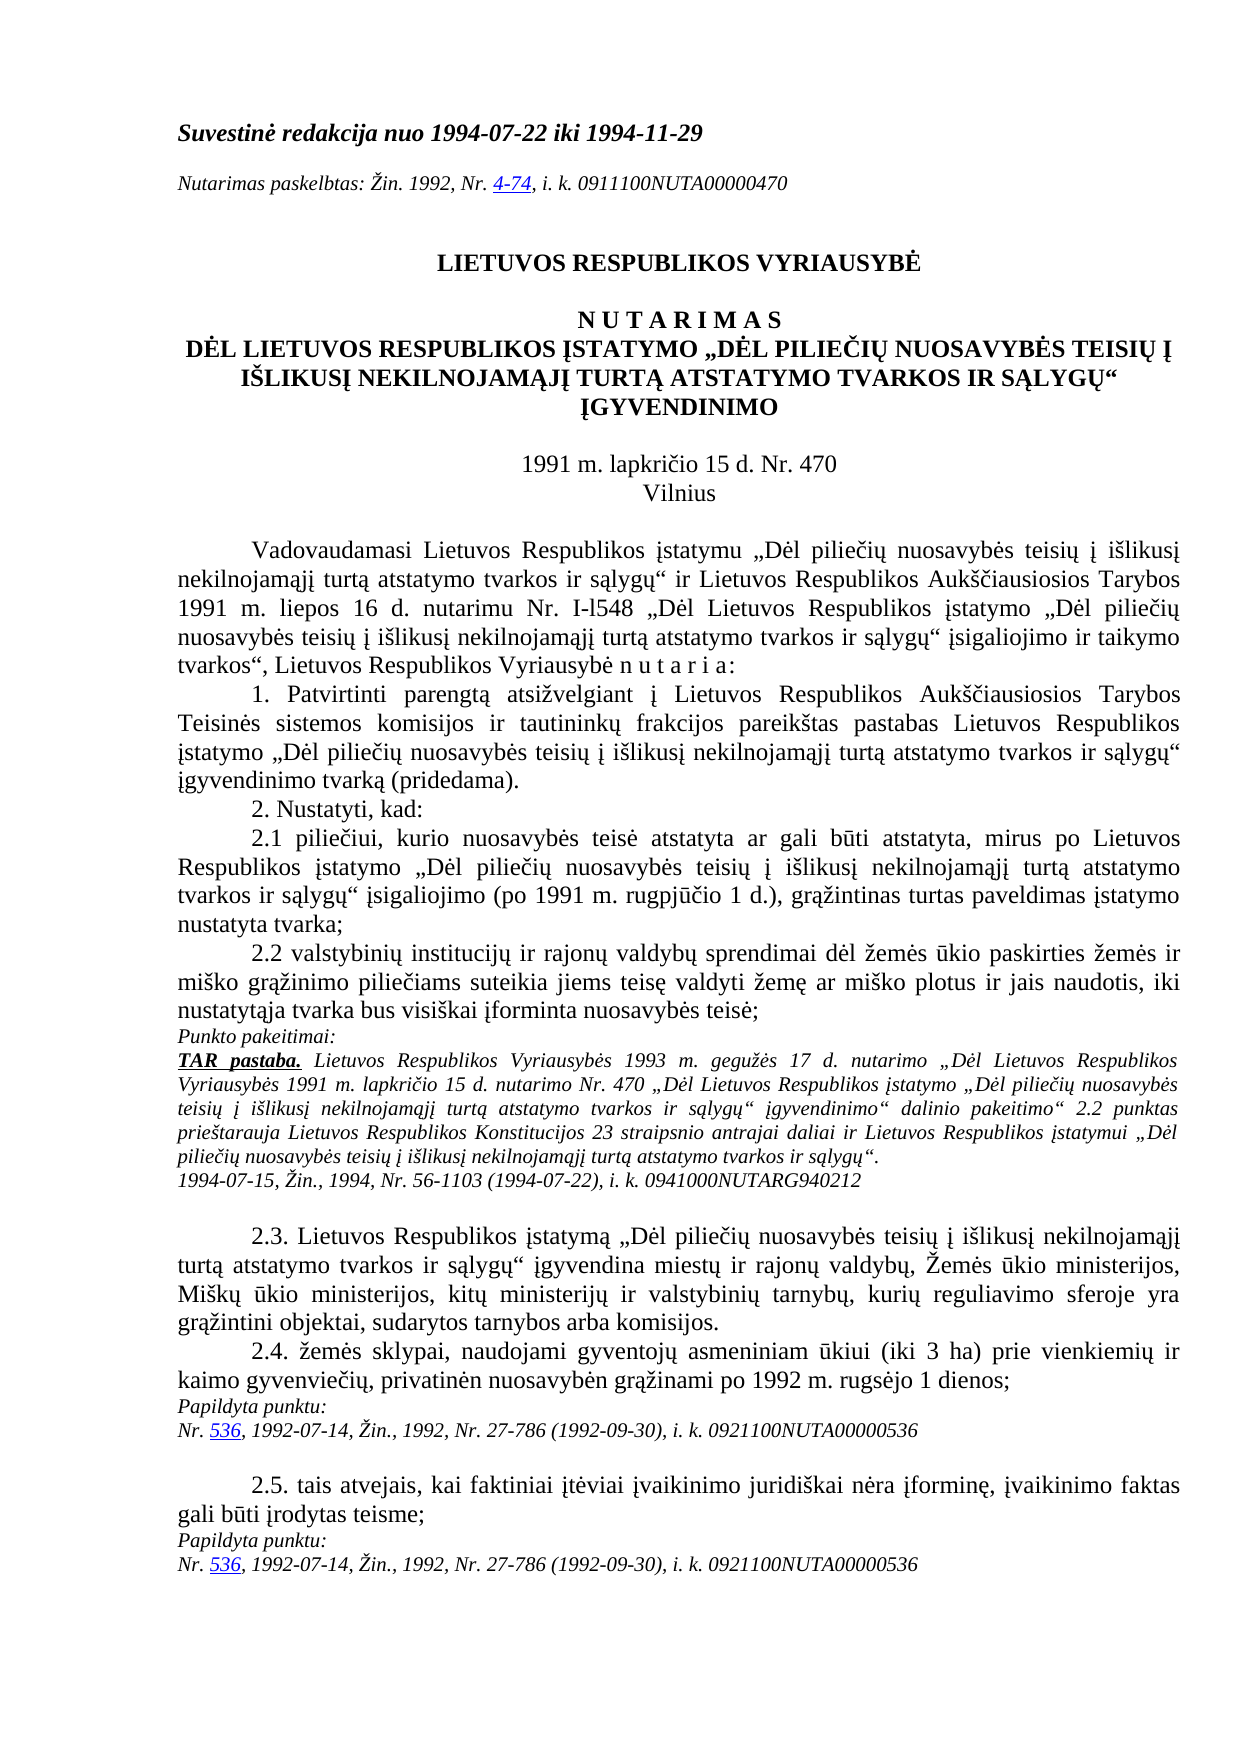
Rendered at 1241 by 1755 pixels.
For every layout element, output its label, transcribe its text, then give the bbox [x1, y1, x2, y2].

text LIETUVOS RESPUBLIKOS VYRIAUSYBĖ [177, 248, 1181, 277]
text Papildyta punktu: [177, 1528, 1181, 1552]
text Vadovaudamasi Lietuvos Respublikos įstatymu „Dėl piliečių nuosavybės teisių į išlikusį nekilnojamąjį turtą atstatymo tvarkos ir sąlygų“ ir Lietuvos Respublikos Aukščiausiosios Tarybos 1991 m. liepos 16 d. nutarimu Nr. I-l548 „Dėl Lietuvos Respublikos įstatymo „Dėl piliečių nuosavybės teisių į išlikusį nekilnojamąjį turtą atstatymo tvarkos ir sąlygų“ įsigaliojimo ir taikymo tvarkos“, Lietuvos Respublikos Vyriausybė nutaria: [177, 535, 1181, 679]
text 2.5. tais atvejais, kai faktiniai įtėviai įvaikinimo juridiškai nėra įforminę, įvaikinimo faktas gali būti įrodytas teisme; [177, 1471, 1181, 1528]
text Punkto pakeitimai: [177, 1024, 1181, 1048]
text Nr. 536, 1992-07-14, Žin., 1992, Nr. 27-786 (1992-09-30), i. k. 0921100NUTA00000536 [177, 1418, 1181, 1442]
text 1. Patvirtinti parengtą atsižvelgiant į Lietuvos Respublikos Aukščiausiosios Tarybos Teisinės sistemos komisijos ir tautininkų frakcijos pareikštas pastabas Lietuvos Respublikos įstatymo „Dėl piliečių nuosavybės teisių į išlikusį nekilnojamąjį turtą atstatymo tvarkos ir sąlygų“ įgyvendinimo tvarką (pridedama). [177, 679, 1181, 794]
text TAR pastaba. Lietuvos Respublikos Vyriausybės 1993 m. gegužės 17 d. nutarimo „Dėl Lietuvos Respublikos Vyriausybės 1991 m. lapkričio 15 d. nutarimo Nr. 470 „Dėl Lietuvos Respublikos įstatymo „Dėl piliečių nuosavybės teisių į išlikusį nekilnojamąjį turtą atstatymo tvarkos ir sąlygų“ įgyvendinimo“ dalinio pakeitimo“ 2.2 punktas prieštarauja Lietuvos Respublikos Konstitucijos 23 straipsnio antrajai daliai ir Lietuvos Respublikos įstatymui „Dėl piliečių nuosavybės teisių į išlikusį nekilnojamąjį turtą atstatymo tvarkos ir sąlygų“. [177, 1048, 1181, 1168]
text Nutarimas paskelbtas: Žin. 1992, Nr. 4-74, i. k. 0911100NUTA00000470 [177, 171, 1181, 195]
text 1994-07-15, Žin., 1994, Nr. 56-1103 (1994-07-22), i. k. 0941000NUTARG940212 [177, 1168, 1181, 1192]
text DĖL LIETUVOS RESPUBLIKOS ĮSTATYMO „DĖL PILIEČIŲ NUOSAVYBĖS TEISIŲ Į IŠLIKUSĮ NEKILNOJAMĄJĮ TURTĄ ATSTATYMO TVARKOS IR SĄLYGŲ“ ĮGYVENDINIMO [177, 334, 1181, 420]
text 2.2 valstybinių institucijų ir rajonų valdybų sprendimai dėl žemės ūkio paskirties žemės ir miško grąžinimo piliečiams suteikia jiems teisę valdyti žemę ar miško plotus ir jais naudotis, iki nustatytąja tvarka bus visiškai įforminta nuosavybės teisė; [177, 938, 1181, 1024]
text N U T A R I M A S [177, 305, 1181, 334]
text Papildyta punktu: [177, 1394, 1181, 1418]
text Vilnius [177, 478, 1181, 507]
text 2.4. žemės sklypai, naudojami gyventojų asmeniniam ūkiui (iki 3 ha) prie vienkiemių ir kaimo gyvenviečių, privatinėn nuosavybėn grąžinami po 1992 m. rugsėjo 1 dienos; [177, 1336, 1181, 1394]
text Nr. 536, 1992-07-14, Žin., 1992, Nr. 27-786 (1992-09-30), i. k. 0921100NUTA00000536 [177, 1552, 1181, 1576]
text 2. Nustatyti, kad: [177, 794, 1181, 823]
text 1991 m. lapkričio 15 d. Nr. 470 [177, 449, 1181, 478]
text Suvestinė redakcija nuo 1994-07-22 iki 1994-11-29 [177, 118, 1181, 147]
text 2.3. Lietuvos Respublikos įstatymą „Dėl piliečių nuosavybės teisių į išlikusį nekilnojamąjį turtą atstatymo tvarkos ir sąlygų“ įgyvendina miestų ir rajonų valdybų, Žemės ūkio ministerijos, Miškų ūkio ministerijos, kitų ministerijų ir valstybinių tarnybų, kurių reguliavimo sferoje yra grąžintini objektai, sudarytos tarnybos arba komisijos. [177, 1221, 1181, 1336]
text 2.1 piliečiui, kurio nuosavybės teisė atstatyta ar gali būti atstatyta, mirus po Lietuvos Respublikos įstatymo „Dėl piliečių nuosavybės teisių į išlikusį nekilnojamąjį turtą atstatymo tvarkos ir sąlygų“ įsigaliojimo (po 1991 m. rugpjūčio 1 d.), grąžintinas turtas paveldimas įstatymo nustatyta tvarka; [177, 823, 1181, 938]
